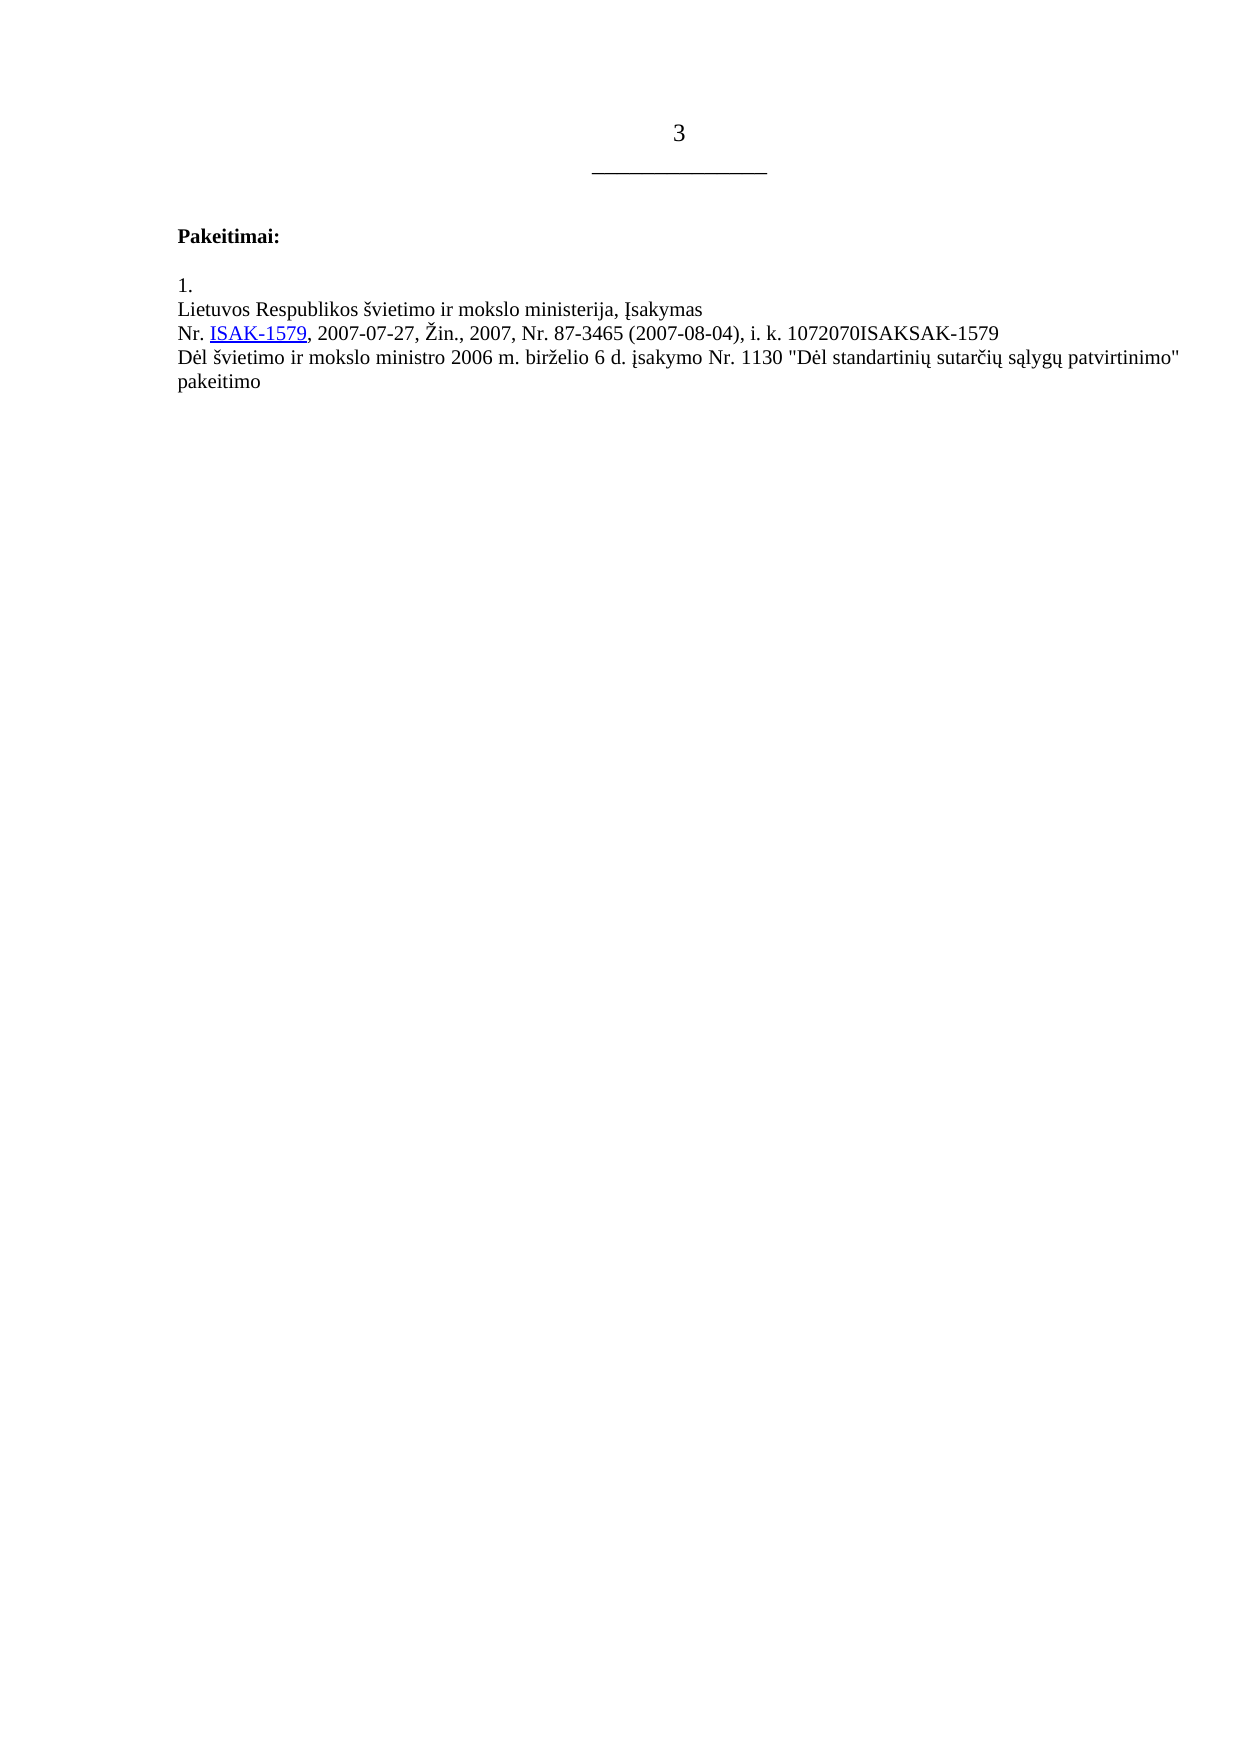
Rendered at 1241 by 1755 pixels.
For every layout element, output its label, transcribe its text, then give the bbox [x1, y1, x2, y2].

text Nr. ISAK-1579, 2007-07-27, Žin., 2007, Nr. 87-3465 (2007-08-04), i. k. 1072070ISAKSAK-1579 [177, 321, 1181, 345]
text Pakeitimai: [177, 224, 1181, 248]
text 1. [177, 273, 1181, 297]
text Dėl švietimo ir mokslo ministro 2006 m. birželio 6 d. įsakymo Nr. 1130 "Dėl standartinių sutarčių sąlygų patvirtinimo" pakeitimo [177, 345, 1181, 393]
text ______________ [177, 148, 1181, 176]
text Lietuvos Respublikos švietimo ir mokslo ministerija, Įsakymas [177, 297, 1181, 321]
